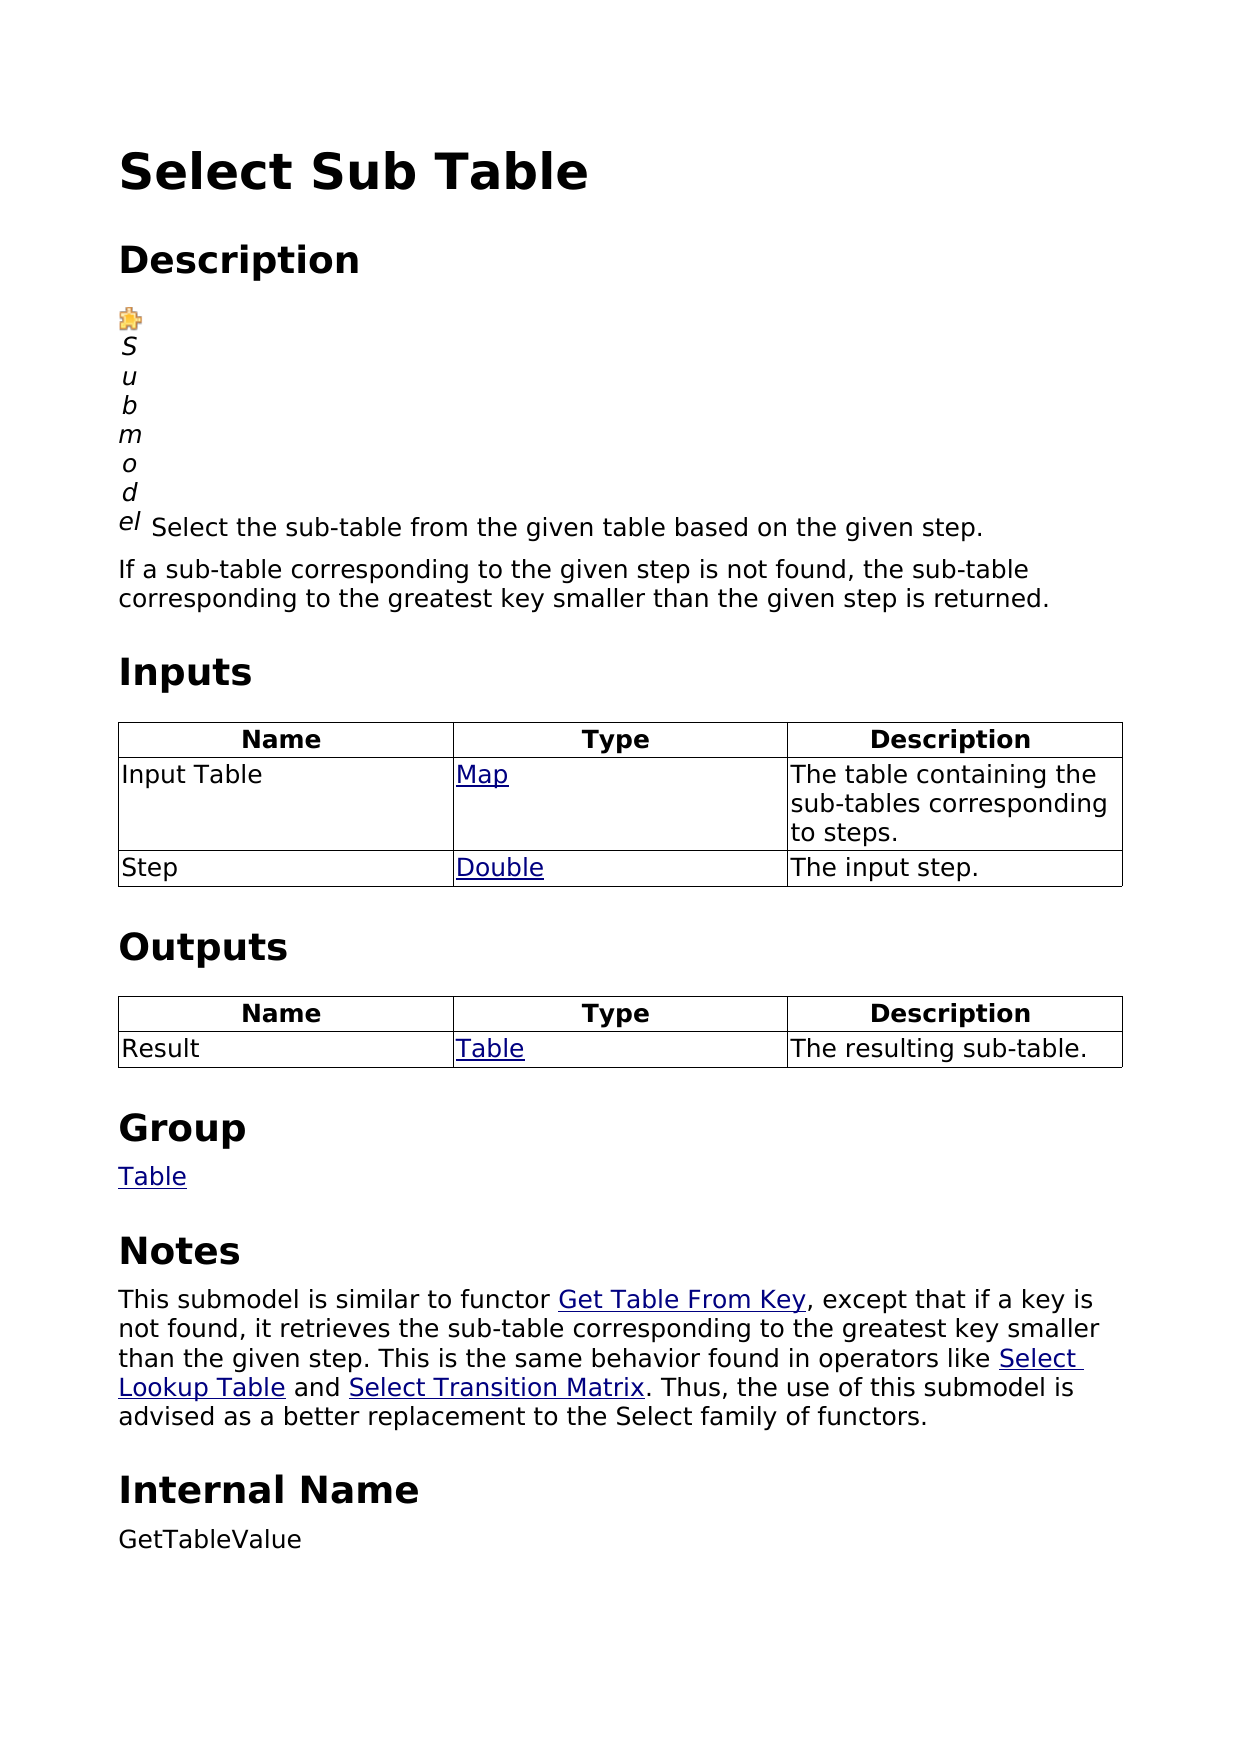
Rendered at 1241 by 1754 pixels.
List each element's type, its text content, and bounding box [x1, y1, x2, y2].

table_cell Double [454, 851, 787, 886]
table_header Description [788, 723, 1122, 757]
table_cell Step [119, 851, 453, 886]
subtitle Description [118, 239, 1122, 282]
subtitle Group [118, 1106, 1122, 1150]
table_cell Table [454, 1032, 787, 1067]
table_cell Input Table [119, 758, 453, 850]
text Select the sub-table from the given table based on the given step. [118, 295, 1122, 543]
text This submodel is similar to functor Get Table From Key, except that if a key is not found, it retrieves the sub-table corresponding to the greatest key smaller than the given step. This is the same behavior found in operators like Select Lookup Table and Select Transition Matrix. Thus, the use of this submodel is advised as a better replacement to the Select family of functors. [118, 1285, 1122, 1431]
subtitle Notes [118, 1229, 1122, 1273]
table_header Type [454, 997, 787, 1031]
subtitle Outputs [118, 925, 1122, 969]
subtitle Inputs [118, 651, 1122, 694]
table_header Type [454, 723, 787, 757]
table_header Description [788, 997, 1122, 1031]
text Table [118, 1163, 1122, 1192]
table_header Name [119, 997, 453, 1031]
text GetTableValue [118, 1525, 1122, 1554]
subtitle Select Sub Table [118, 143, 1122, 201]
table_cell Map [454, 758, 787, 850]
table_cell The table containing the sub-tables corresponding to steps. [788, 758, 1122, 850]
subtitle Internal Name [118, 1469, 1122, 1512]
text Submodel [118, 333, 143, 537]
table_header Name [119, 723, 453, 757]
text If a sub-table corresponding to the given step is not found, the sub-table corresponding to the greatest key smaller than the given step is returned. [118, 555, 1122, 613]
table_cell The input step. [788, 851, 1122, 886]
table_cell The resulting sub-table. [788, 1032, 1122, 1067]
picture [118, 307, 144, 333]
table_cell Result [119, 1032, 453, 1067]
